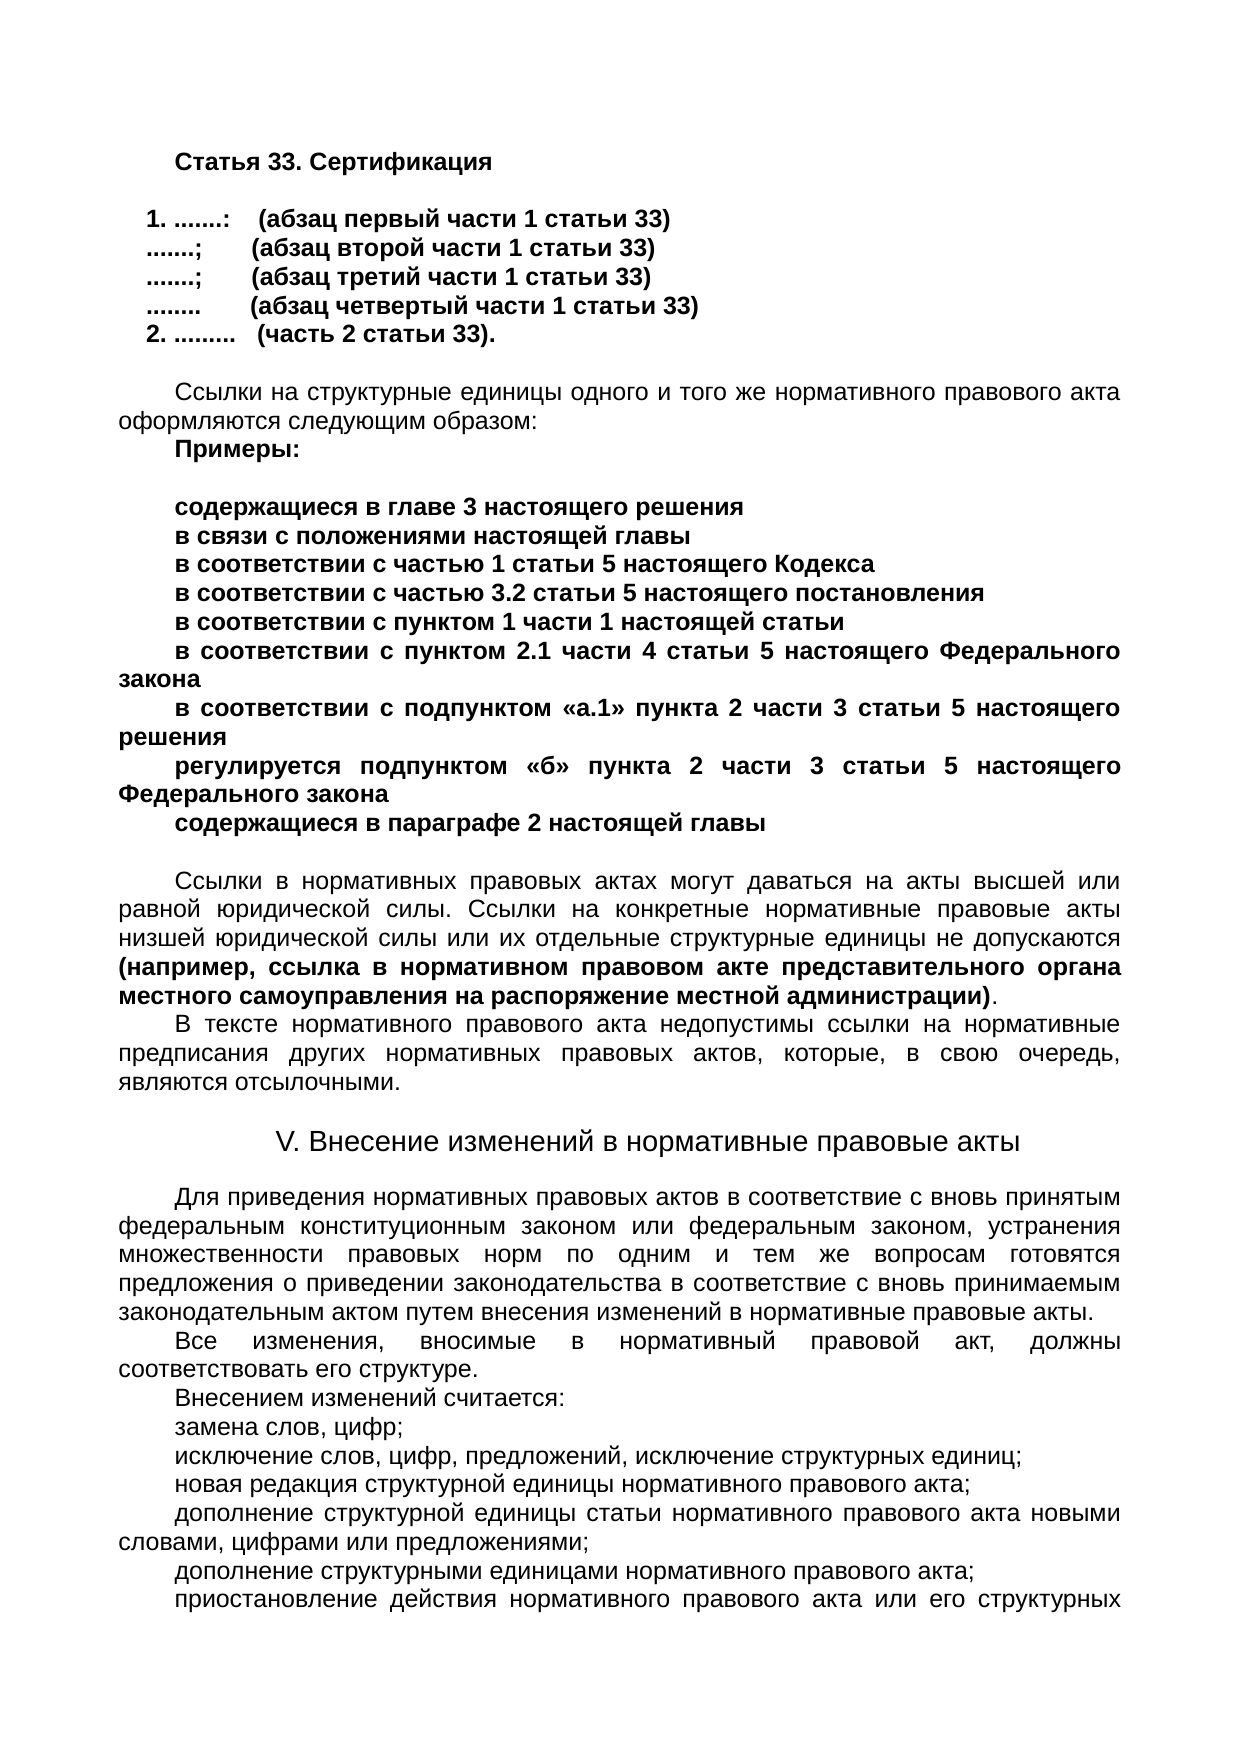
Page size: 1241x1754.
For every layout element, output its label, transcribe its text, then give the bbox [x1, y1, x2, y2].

text приостановление действия нормативного правового акта или его структурных [118, 1584, 1122, 1613]
text .......; (абзац второй части 1 статьи 33) [118, 233, 1122, 262]
text V. Внесение изменений в нормативные правовые акты [118, 1124, 1122, 1158]
text новая редакция структурной единицы нормативного правового акта; [118, 1469, 1122, 1498]
text Для приведения нормативных правовых актов в соответствие с вновь принятым федеральным конституционным законом или федеральным законом, устранения множественности правовых норм по одним и тем же вопросам готовятся предложения о приведении законодательства в соответствие с вновь принимаемым законодательным актом путем внесения изменений в нормативные правовые акты. [118, 1182, 1122, 1326]
text ........ (абзац четвертый части 1 статьи 33) [118, 291, 1122, 319]
text Примеры: [118, 434, 1122, 463]
text Статья 33. Сертификация [118, 147, 1122, 176]
text содержащиеся в параграфе 2 настоящей главы [118, 808, 1122, 837]
text В тексте нормативного правового акта недопустимы ссылки на нормативные предписания других нормативных правовых актов, которые, в свою очередь, являются отсылочными. [118, 1009, 1122, 1096]
text 1. .......: (абзац первый части 1 статьи 33) [118, 204, 1122, 233]
text в соответствии с частью 1 статьи 5 настоящего Кодекса [118, 549, 1122, 578]
text в соответствии с пунктом 1 части 1 настоящей статьи [118, 607, 1122, 636]
text регулируется подпунктом «б» пункта 2 части 3 статьи 5 настоящего Федерального закона [118, 751, 1122, 808]
text в соответствии с частью 3.2 статьи 5 настоящего постановления [118, 578, 1122, 607]
text Внесением изменений считается: [118, 1383, 1122, 1412]
text Ссылки на структурные единицы одного и того же нормативного правового акта оформляются следующим образом: [118, 377, 1122, 434]
text Все изменения, вносимые в нормативный правовой акт, должны соответствовать его структуре. [118, 1326, 1122, 1383]
text в соответствии с пунктом 2.1 части 4 статьи 5 настоящего Федерального закона [118, 636, 1122, 693]
text дополнение структурными единицами нормативного правового акта; [118, 1556, 1122, 1584]
text исключение слов, цифр, предложений, исключение структурных единиц; [118, 1441, 1122, 1469]
text в связи с положениями настоящей главы [118, 521, 1122, 549]
text дополнение структурной единицы статьи нормативного правового акта новыми словами, цифрами или предложениями; [118, 1498, 1122, 1556]
text 2. ......... (часть 2 статьи 33). [118, 319, 1122, 348]
text в соответствии с подпунктом «а.1» пункта 2 части 3 статьи 5 настоящего решения [118, 693, 1122, 751]
text замена слов, цифр; [118, 1412, 1122, 1441]
text Ссылки в нормативных правовых актах могут даваться на акты высшей или равной юридической силы. Ссылки на конкретные нормативные правовые акты низшей юридической силы или их отдельные структурные единицы не допускаются (например, ссылка в нормативном правовом акте представительного органа местного самоуправления на распоряжение местной администрации). [118, 866, 1122, 1009]
text .......; (абзац третий части 1 статьи 33) [118, 262, 1122, 291]
text содержащиеся в главе 3 настоящего решения [118, 492, 1122, 521]
